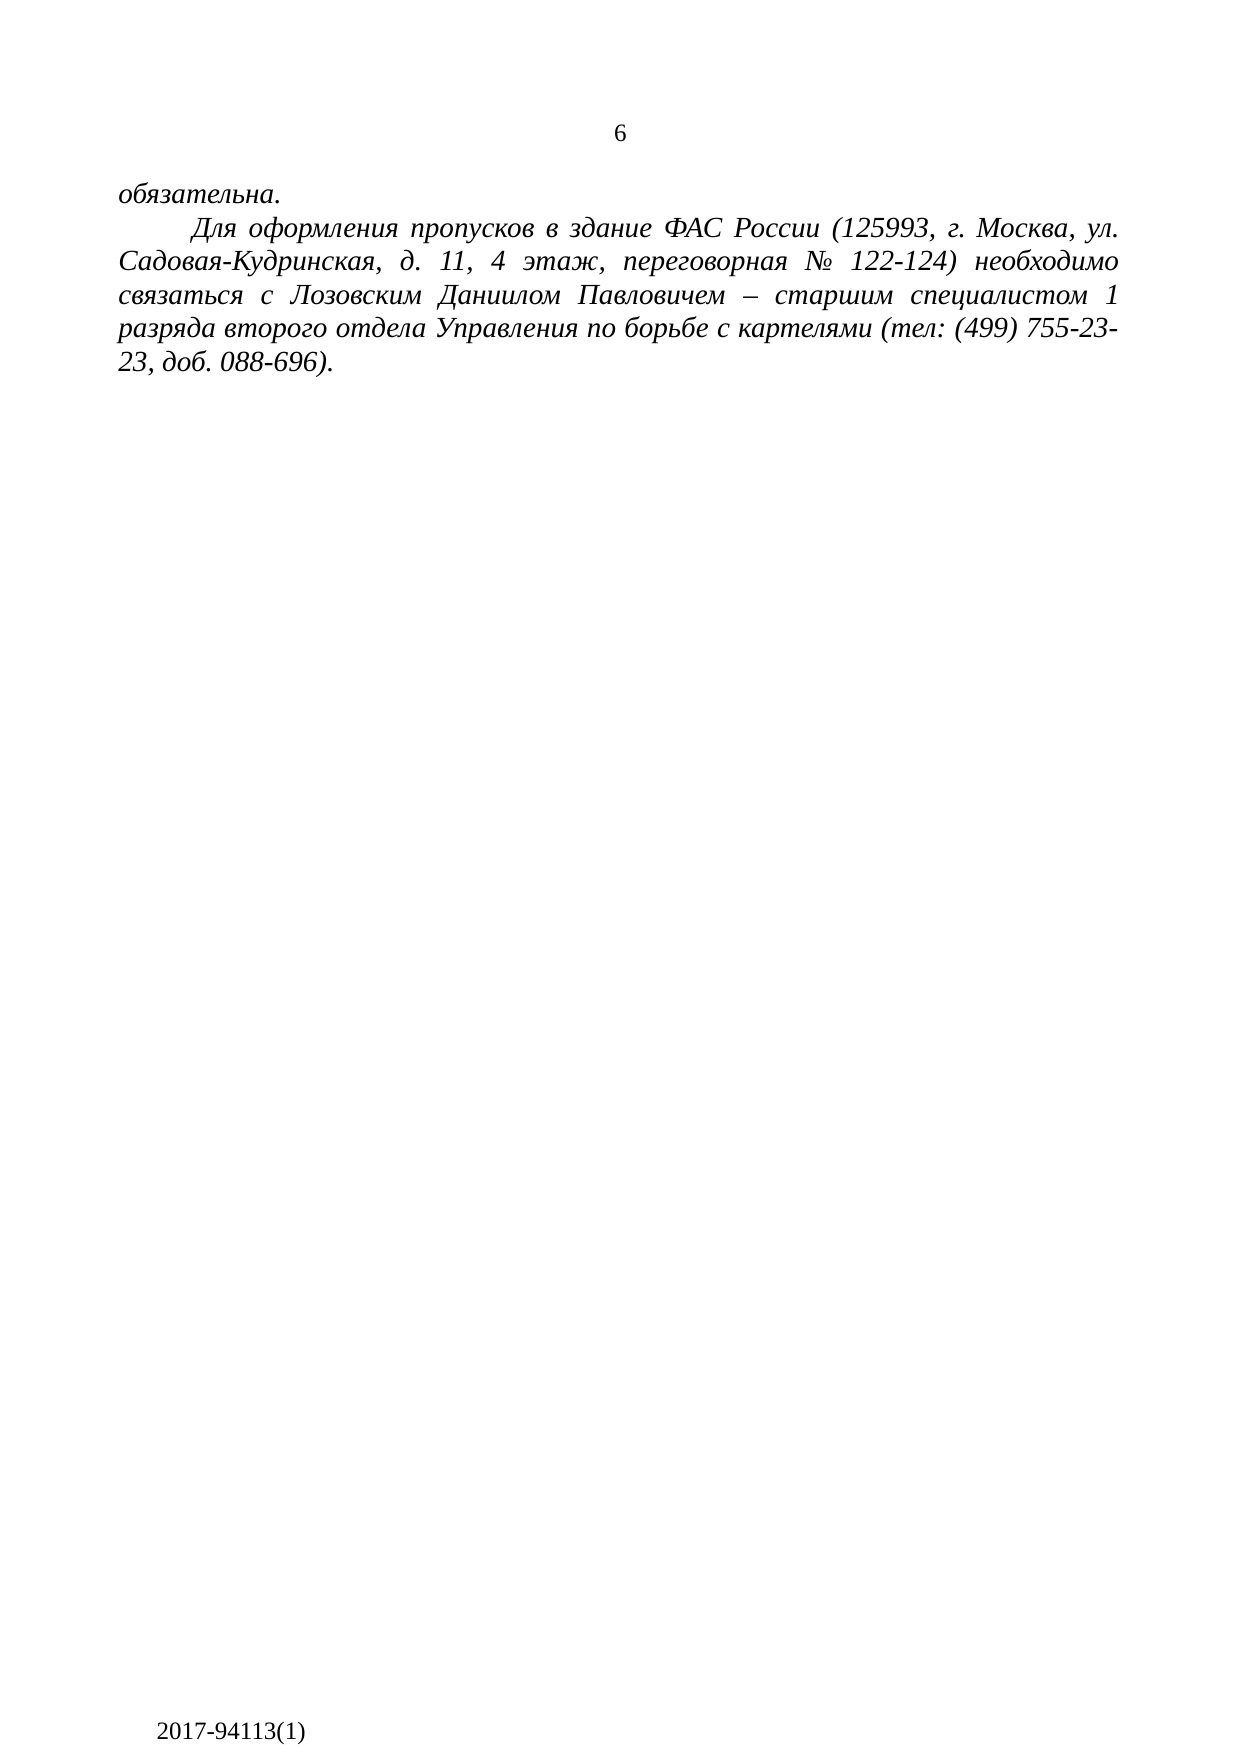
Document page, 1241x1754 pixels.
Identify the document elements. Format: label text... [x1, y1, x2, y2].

text Для оформления пропусков в здание ФАС России (125993, г. Москва, ул. Садовая-Кудринская, д. 11, 4 этаж, переговорная № 122-124) необходимо связаться с Лозовским Даниилом Павловичем ‒ старшим специалистом 1 разряда второго отдела Управления по борьбе с картелями (тел: (499) 755-23-23, доб. 088-696). [118, 210, 1122, 378]
text обязательна. [118, 176, 1122, 210]
